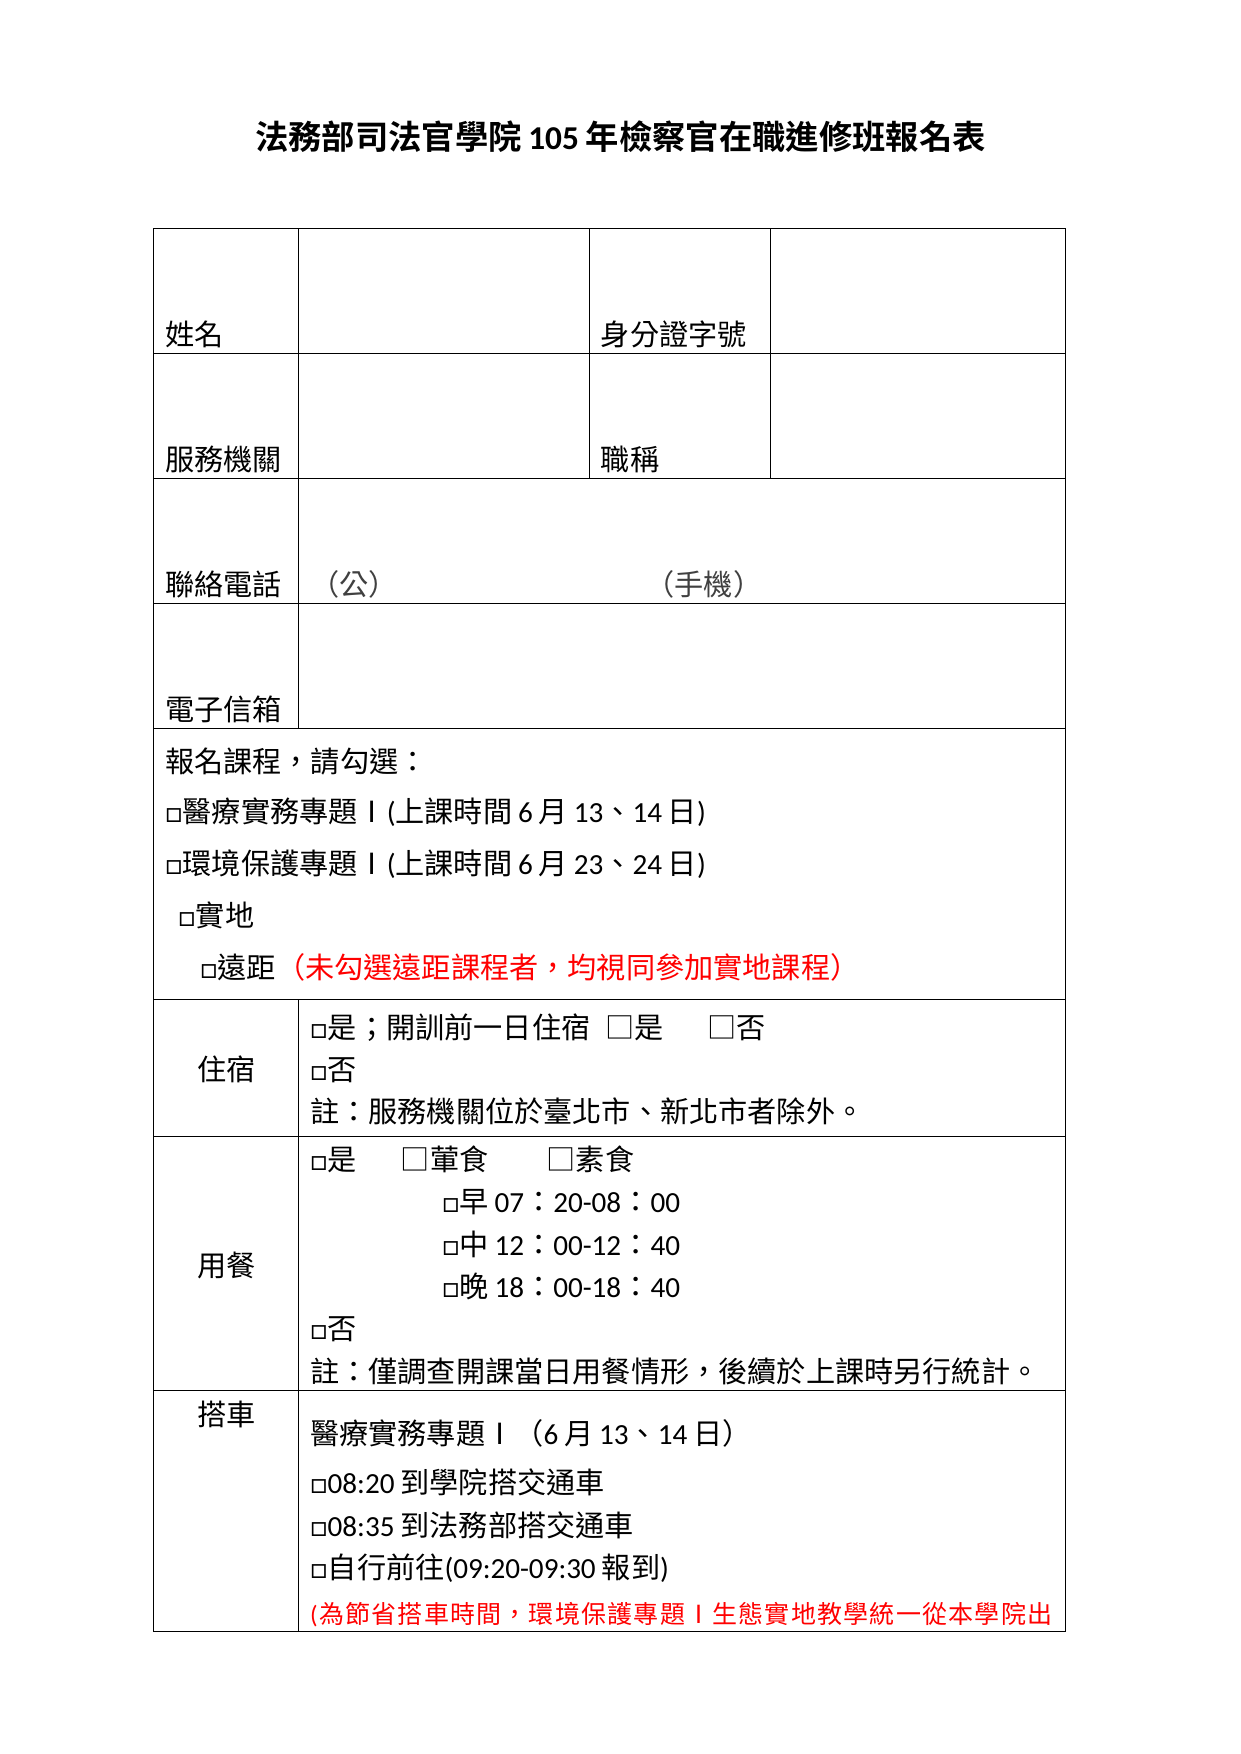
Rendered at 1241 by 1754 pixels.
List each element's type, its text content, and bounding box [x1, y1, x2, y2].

table_cell 醫療實務專題Ⅰ（6月13、14日） □08:20到學院搭交通車 □08:35到法務部搭交通車 □自行前往(09:20-09:30報到) (為節省搭車時間，環境保護專題Ⅰ生態實地教學統一從本學院出 [299, 1391, 1065, 1631]
table_cell 搭車 [154, 1391, 298, 1631]
table_cell [299, 354, 589, 478]
table_cell [299, 604, 1065, 728]
table_header [299, 229, 589, 353]
table_cell □是 □葷食 □素食 □早07：20-08：00 □中12：00-12：40 □晚18：00-18：40 □否 註：僅調查開課當日用餐情形，後續於上課時另行統計。 [299, 1137, 1065, 1390]
table_header [771, 229, 1065, 353]
table_cell 服務機關 [154, 354, 298, 478]
text 法務部司法官學院105年檢察官在職進修班報名表 [153, 103, 1087, 161]
table_cell 聯絡電話 [154, 479, 298, 603]
table_cell 報名課程，請勾選： □醫療實務專題Ⅰ(上課時間6月13、14日) □環境保護專題Ⅰ(上課時間6月23、24日) □實地 □遠距（未勾選遠距課程者，均視同參加實地課程） [154, 729, 1065, 999]
table_cell 電子信箱 [154, 604, 298, 728]
table_cell □是；開訓前一日住宿 □是 □否 □否 註：服務機關位於臺北市、新北市者除外。 [299, 1000, 1065, 1136]
table_cell 用餐 [154, 1137, 298, 1390]
table_header 身分證字號 [590, 229, 770, 353]
table_header 姓名 [154, 229, 298, 353]
table_cell 住宿 [154, 1000, 298, 1136]
table_cell 職稱 [590, 354, 770, 478]
table_cell [771, 354, 1065, 478]
table_cell （公） （手機） [299, 479, 1065, 603]
